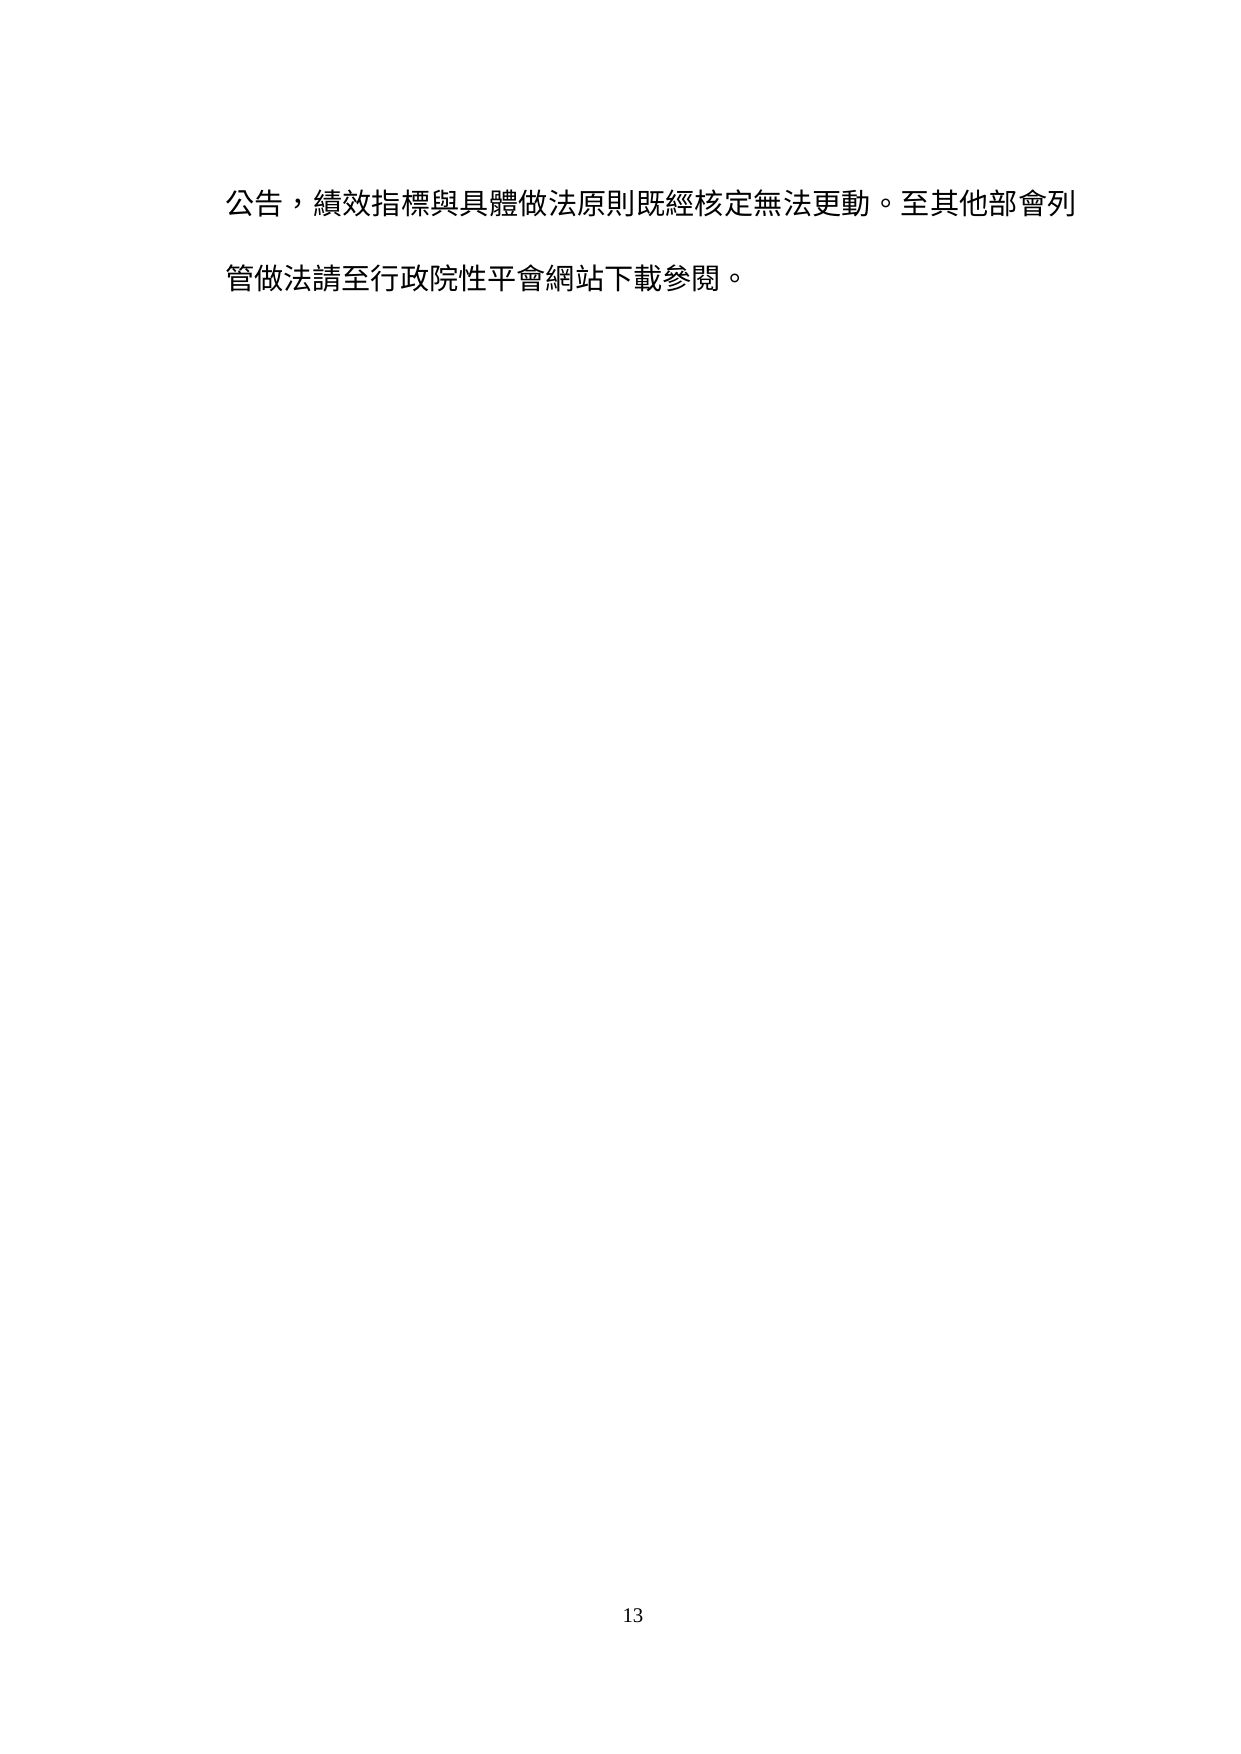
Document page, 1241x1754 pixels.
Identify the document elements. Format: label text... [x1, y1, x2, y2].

list 公告，績效指標與具體做法原則既經核定無法更動。至其他部會列管做法請至行政院性平會網站下載參閱。 [187, 164, 1078, 314]
